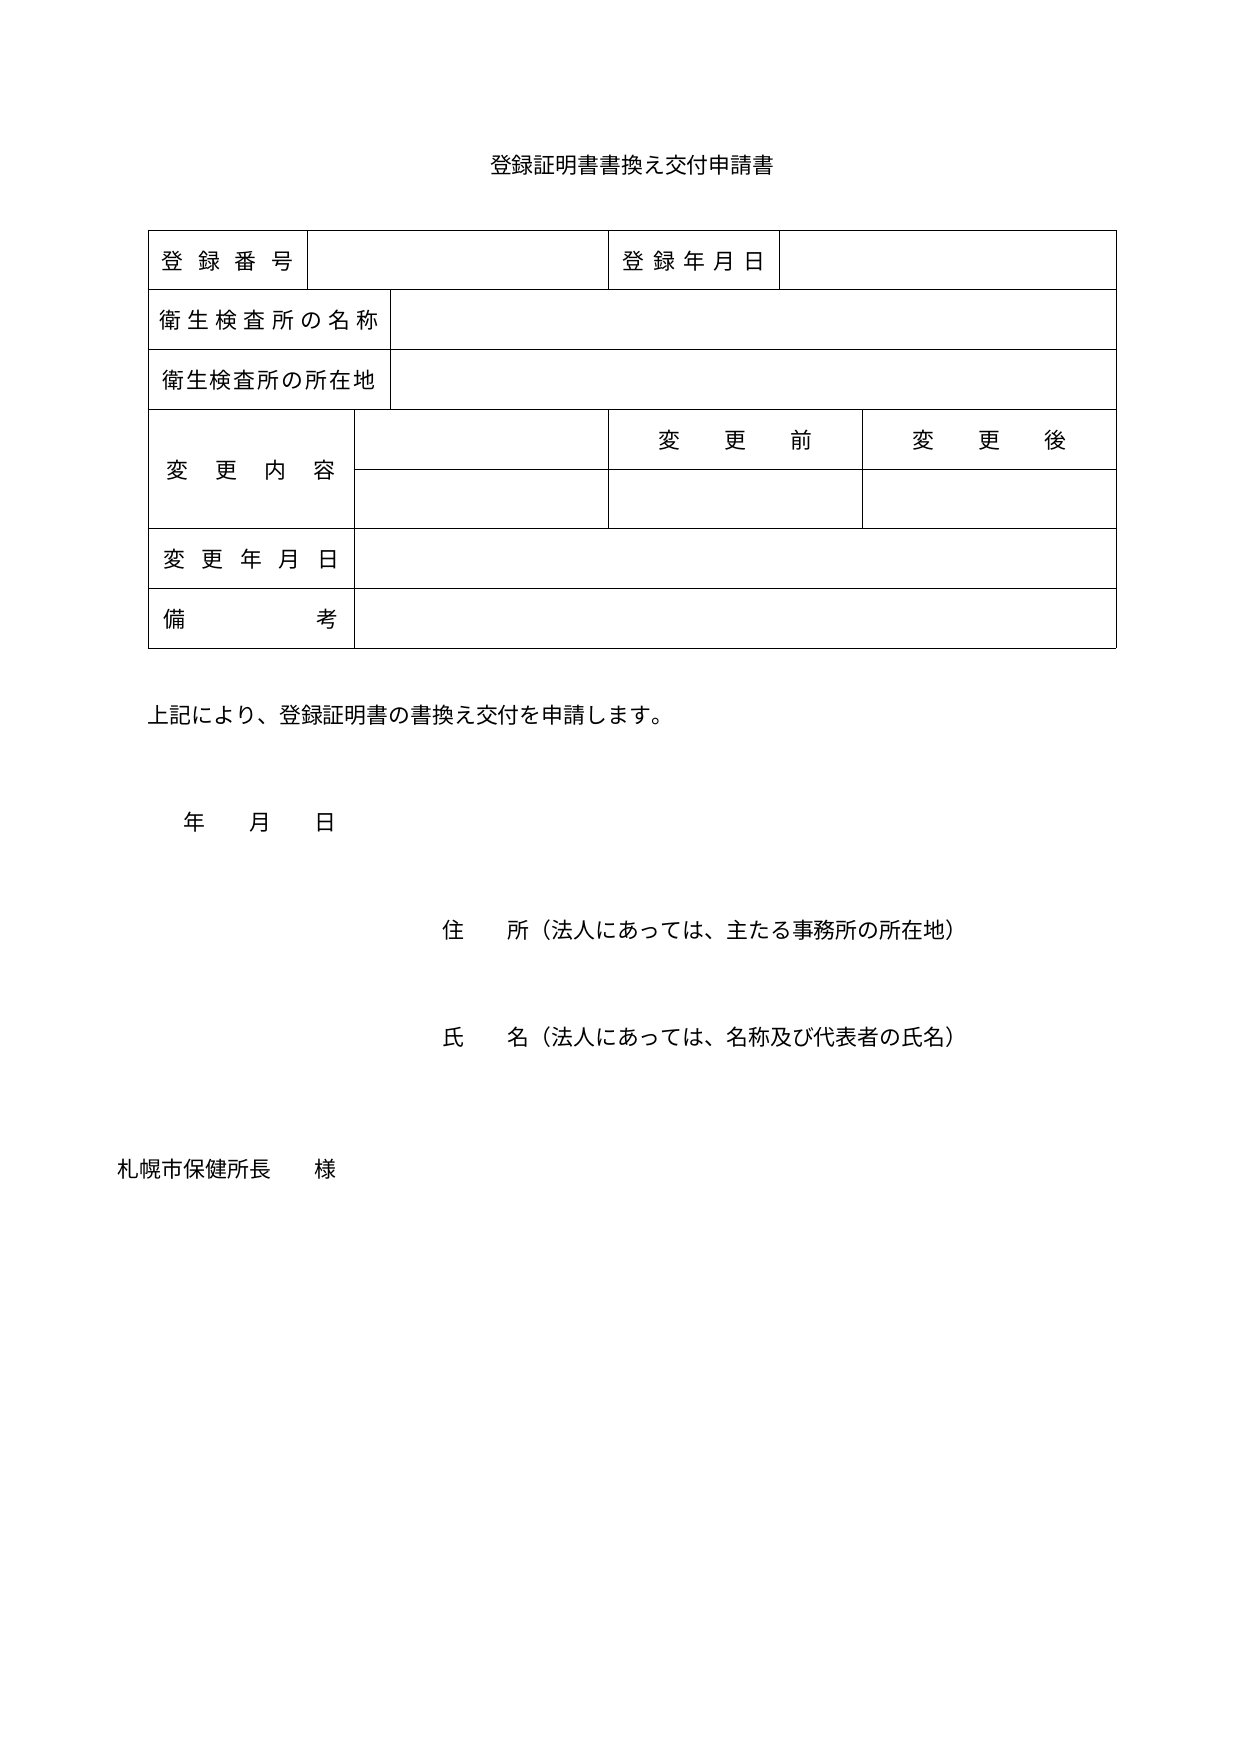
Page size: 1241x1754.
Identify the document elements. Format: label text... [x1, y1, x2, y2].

table_cell 衛生検査所の名称 [149, 290, 390, 349]
table_cell [355, 410, 608, 468]
table_header [780, 231, 1116, 289]
table_cell 変更内容 [149, 410, 354, 528]
table_cell [355, 589, 1116, 647]
text 札幌市保健所長 様 [118, 1152, 1116, 1184]
table_header 登録番号 [149, 231, 307, 289]
text 上記により、登録証明書の書換え交付を申請します。 [148, 698, 1116, 730]
table_cell [609, 470, 862, 528]
table_cell [391, 350, 1116, 409]
table_cell [355, 529, 1116, 588]
table_cell [863, 470, 1116, 528]
text 登録証明書書換え交付申請書 [148, 148, 1116, 179]
table_cell [391, 290, 1116, 349]
text 年 月 日 [118, 805, 1116, 837]
table_cell 備考 [149, 589, 354, 647]
text 氏 名（法人にあっては、名称及び代表者の氏名） [118, 1020, 1116, 1052]
table_cell 変更年月日 [149, 529, 354, 588]
text 住 所（法人にあっては、主たる事務所の所在地） [118, 913, 1116, 944]
table_cell 変 更 前 [609, 410, 862, 468]
table_cell [355, 470, 608, 528]
table_header [308, 231, 608, 289]
table_cell 変 更 後 [863, 410, 1116, 468]
table_header 登録年月日 [609, 231, 779, 289]
table_cell 衛生検査所の所在地 [149, 350, 390, 409]
